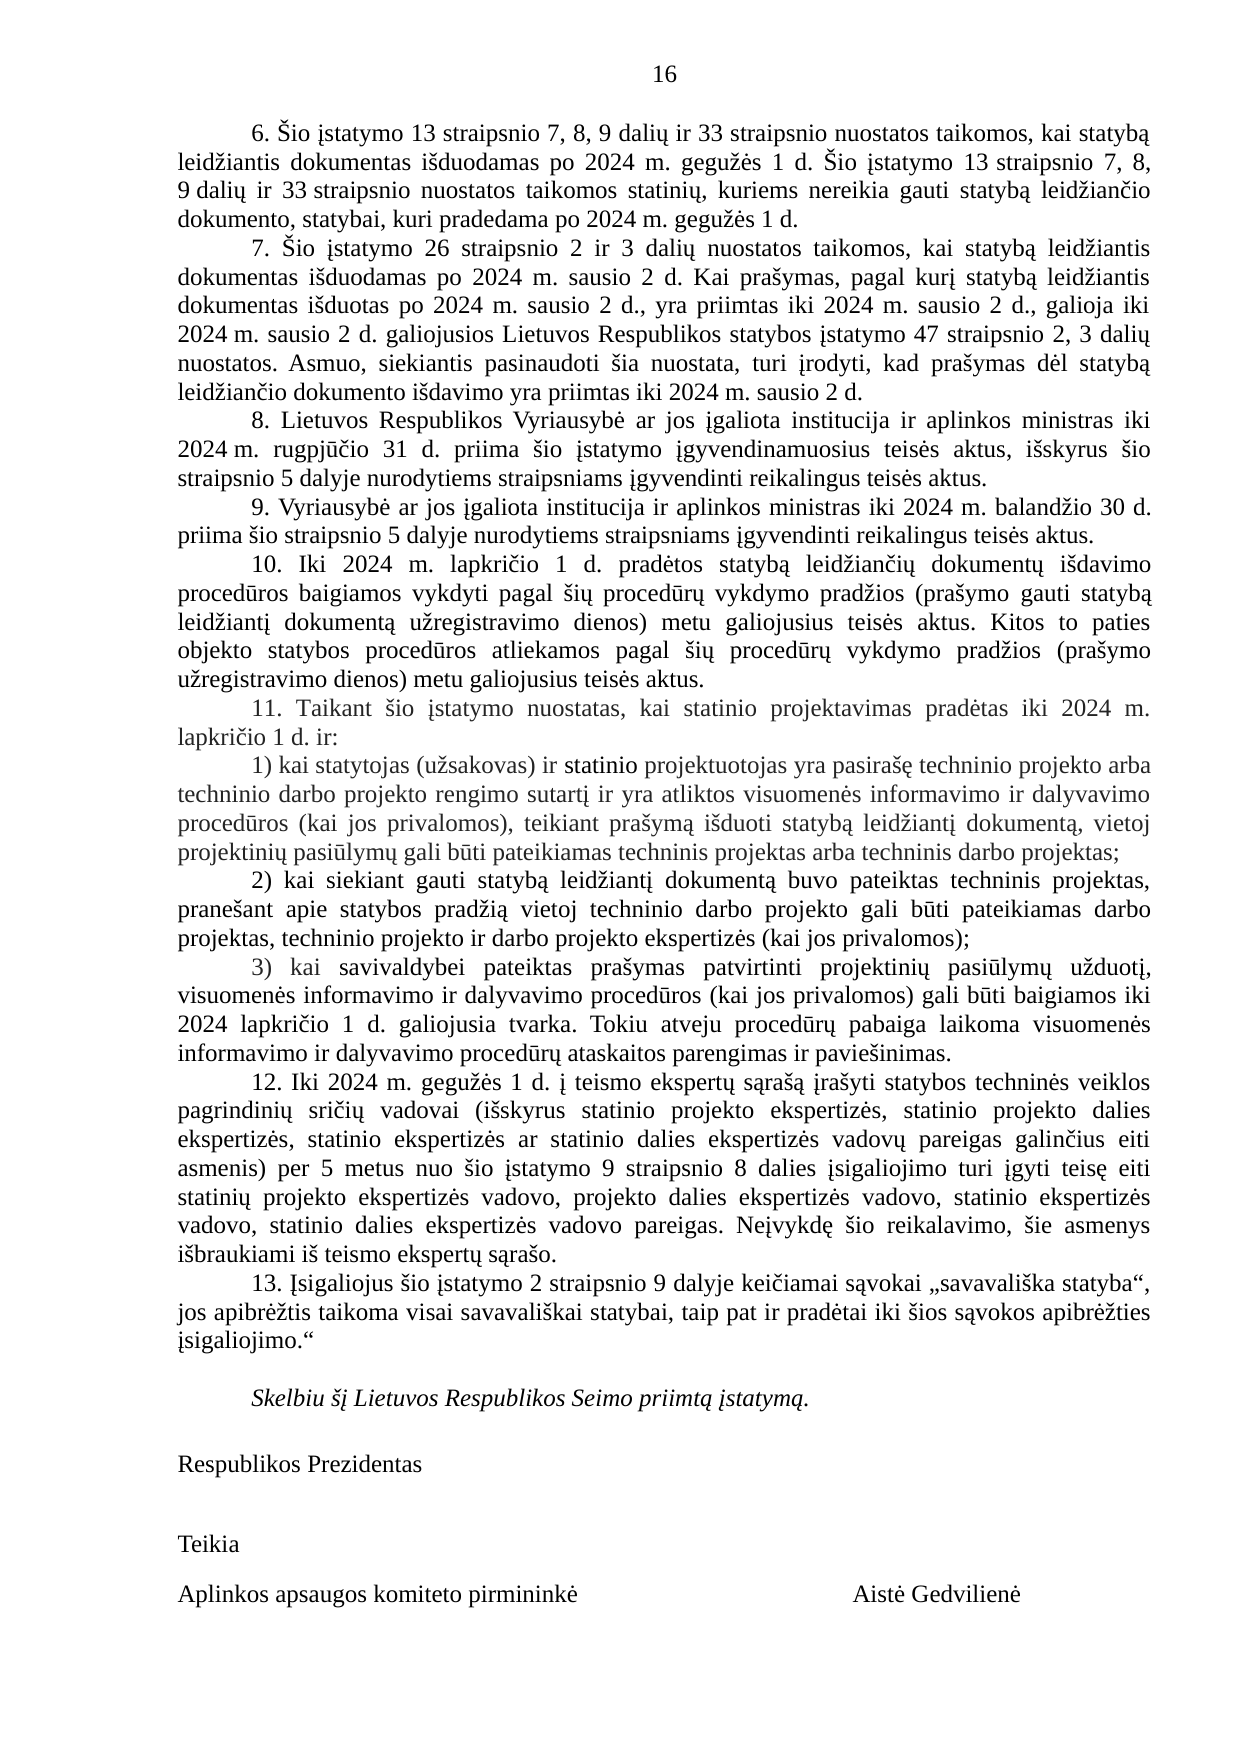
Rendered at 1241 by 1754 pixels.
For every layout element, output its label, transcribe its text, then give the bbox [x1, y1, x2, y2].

text 6. Šio įstatymo 13 straipsnio 7, 8, 9 dalių ir 33 straipsnio nuostatos taikomos, kai statybą leidžiantis dokumentas išduodamas po 2024 m. gegužės 1 d. Šio įstatymo 13 straipsnio 7, 8, 9 dalių ir 33 straipsnio nuostatos taikomos statinių, kuriems nereikia gauti statybą leidžiančio dokumento, statybai, kuri pradedama po 2024 m. gegužės 1 d. [177, 118, 1152, 233]
text Aplinkos apsaugos komiteto pirmininkė Aistė Gedvilienė [177, 1579, 1152, 1608]
text 7. Šio įstatymo 26 straipsnio 2 ir 3 dalių nuostatos taikomos, kai statybą leidžiantis dokumentas išduodamas po 2024 m. sausio 2 d. Kai prašymas, pagal kurį statybą leidžiantis dokumentas išduotas po 2024 m. sausio 2 d., yra priimtas iki 2024 m. sausio 2 d., galioja iki 2024 m. sausio 2 d. galiojusios Lietuvos Respublikos statybos įstatymo 47 straipsnio 2, 3 dalių nuostatos. Asmuo, siekiantis pasinaudoti šia nuostata, turi įrodyti, kad prašymas dėl statybą leidžiančio dokumento išdavimo yra priimtas iki 2024 m. sausio 2 d. [177, 233, 1152, 406]
text 13. Įsigaliojus šio įstatymo 2 straipsnio 9 dalyje keičiamai sąvokai „savavališka statyba“, jos apibrėžtis taikoma visai savavališkai statybai, taip pat ir pradėtai iki šios sąvokos apibrėžties įsigaliojimo.“ [177, 1268, 1152, 1354]
text 1) kai statytojas (užsakovas) ir statinio projektuotojas yra pasirašę techninio projekto arba techninio darbo projekto rengimo sutartį ir yra atliktos visuomenės informavimo ir dalyvavimo procedūros (kai jos privalomos), teikiant prašymą išduoti statybą leidžiantį dokumentą, vietoj projektinių pasiūlymų gali būti pateikiamas techninis projektas arba techninis darbo projektas; [177, 751, 1152, 866]
text 12. Iki 2024 m. gegužės 1 d. į teismo ekspertų sąrašą įrašyti statybos techninės veiklos pagrindinių sričių vadovai (išskyrus statinio projekto ekspertizės, statinio projekto dalies ekspertizės, statinio ekspertizės ar statinio dalies ekspertizės vadovų pareigas galinčius eiti asmenis) per 5 metus nuo šio įstatymo 9 straipsnio 8 dalies įsigaliojimo turi įgyti teisę eiti statinių projekto ekspertizės vadovo, projekto dalies ekspertizės vadovo, statinio ekspertizės vadovo, statinio dalies ekspertizės vadovo pareigas. Neįvykdę šio reikalavimo, šie asmenys išbraukiami iš teismo ekspertų sąrašo. [177, 1067, 1152, 1268]
text 10. Iki 2024 m. lapkričio 1 d. pradėtos statybą leidžiančių dokumentų išdavimo procedūros baigiamos vykdyti pagal šių procedūrų vykdymo pradžios (prašymo gauti statybą leidžiantį dokumentą užregistravimo dienos) metu galiojusius teisės aktus. Kitos to paties objekto statybos procedūros atliekamos pagal šių procedūrų vykdymo pradžios (prašymo užregistravimo dienos) metu galiojusius teisės aktus. [177, 549, 1152, 693]
text Teikia [177, 1529, 1152, 1558]
text 9. Vyriausybė ar jos įgaliota institucija ir aplinkos ministras iki 2024 m. balandžio 30 d. priima šio straipsnio 5 dalyje nurodytiems straipsniams įgyvendinti reikalingus teisės aktus. [177, 492, 1152, 549]
text 8. Lietuvos Respublikos Vyriausybė ar jos įgaliota institucija ir aplinkos ministras iki 2024 m. rugpjūčio 31 d. priima šio įstatymo įgyvendinamuosius teisės aktus, išskyrus šio straipsnio 5 dalyje nurodytiems straipsniams įgyvendinti reikalingus teisės aktus. [177, 406, 1152, 492]
text Respublikos Prezidentas [177, 1449, 1152, 1478]
text 3) kai savivaldybei pateiktas prašymas patvirtinti projektinių pasiūlymų užduotį, visuomenės informavimo ir dalyvavimo procedūros (kai jos privalomos) gali būti baigiamos iki 2024 lapkričio 1 d. galiojusia tvarka. Tokiu atveju procedūrų pabaiga laikoma visuomenės informavimo ir dalyvavimo procedūrų ataskaitos parengimas ir paviešinimas. [177, 952, 1152, 1067]
text 2) kai siekiant gauti statybą leidžiantį dokumentą buvo pateiktas techninis projektas, pranešant apie statybos pradžią vietoj techninio darbo projekto gali būti pateikiamas darbo projektas, techninio projekto ir darbo projekto ekspertizės (kai jos privalomos); [177, 866, 1152, 952]
text 11. Taikant šio įstatymo nuostatas, kai statinio projektavimas pradėtas iki 2024 m. lapkričio 1 d. ir: [177, 693, 1152, 751]
text Skelbiu šį Lietuvos Respublikos Seimo priimtą įstatymą. [177, 1383, 1152, 1412]
